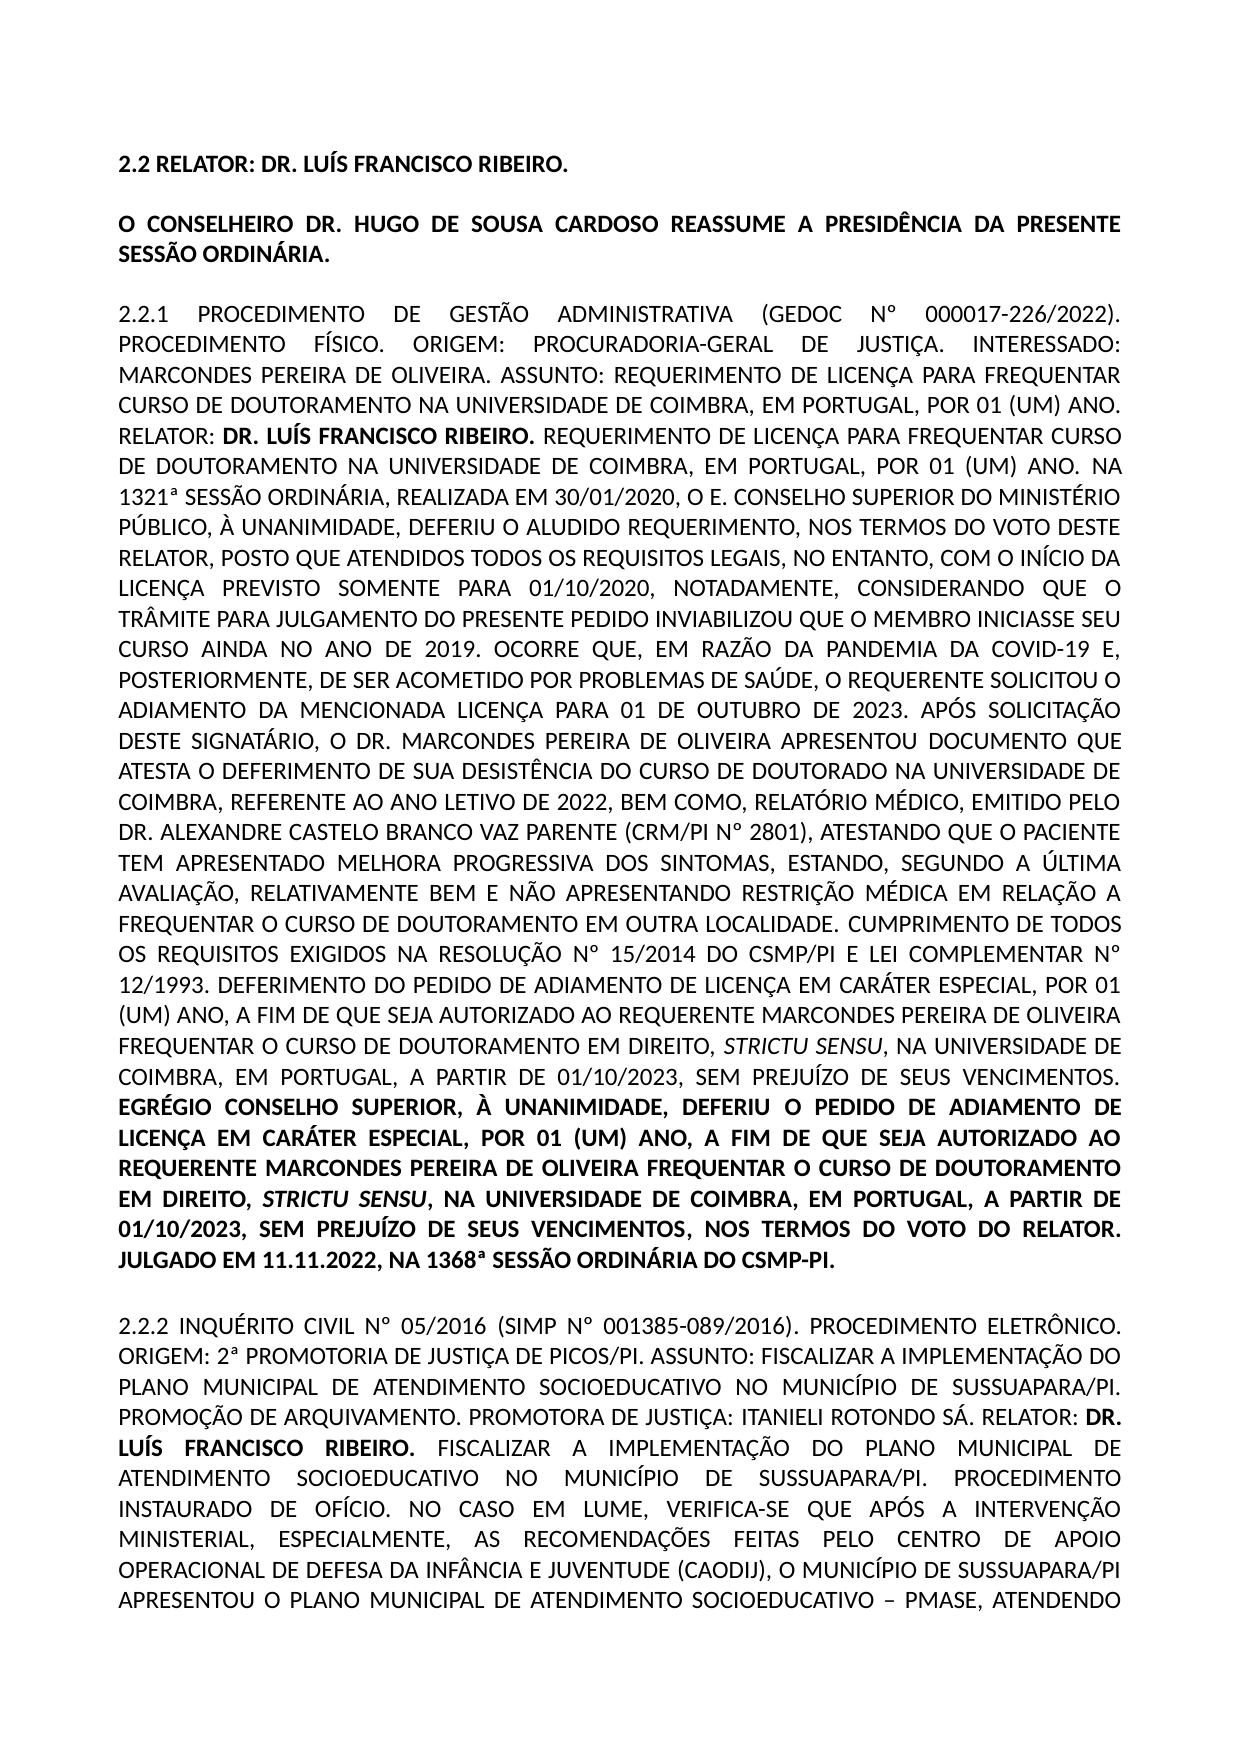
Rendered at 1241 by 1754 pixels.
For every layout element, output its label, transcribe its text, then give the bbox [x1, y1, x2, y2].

text O CONSELHEIRO DR. HUGO DE SOUSA CARDOSO REASSUME A PRESIDÊNCIA DA PRESENTE SESSÃO ORDINÁRIA. [118, 208, 1122, 269]
text 2.2.1 PROCEDIMENTO DE GESTÃO ADMINISTRATIVA (GEDOC Nº 000017-226/2022). PROCEDIMENTO FÍSICO. ORIGEM: PROCURADORIA-GERAL DE JUSTIÇA. INTERESSADO: MARCONDES PEREIRA DE OLIVEIRA. ASSUNTO: REQUERIMENTO DE LICENÇA PARA FREQUENTAR CURSO DE DOUTORAMENTO NA UNIVERSIDADE DE COIMBRA, EM PORTUGAL, POR 01 (UM) ANO. RELATOR: DR. LUÍS FRANCISCO RIBEIRO. REQUERIMENTO DE LICENÇA PARA FREQUENTAR CURSO DE DOUTORAMENTO NA UNIVERSIDADE DE COIMBRA, EM PORTUGAL, POR 01 (UM) ANO. NA 1321ª SESSÃO ORDINÁRIA, REALIZADA EM 30/01/2020, O E. CONSELHO SUPERIOR DO MINISTÉRIO PÚBLICO, À UNANIMIDADE, DEFERIU O ALUDIDO REQUERIMENTO, NOS TERMOS DO VOTO DESTE RELATOR, POSTO QUE ATENDIDOS TODOS OS REQUISITOS LEGAIS, NO ENTANTO, COM O INÍCIO DA LICENÇA PREVISTO SOMENTE PARA 01/10/2020, NOTADAMENTE, CONSIDERANDO QUE O TRÂMITE PARA JULGAMENTO DO PRESENTE PEDIDO INVIABILIZOU QUE O MEMBRO INICIASSE SEU CURSO AINDA NO ANO DE 2019. OCORRE QUE, EM RAZÃO DA PANDEMIA DA COVID-19 E, POSTERIORMENTE, DE SER ACOMETIDO POR PROBLEMAS DE SAÚDE, O REQUERENTE SOLICITOU O ADIAMENTO DA MENCIONADA LICENÇA PARA 01 DE OUTUBRO DE 2023. APÓS SOLICITAÇÃO DESTE SIGNATÁRIO, O DR. MARCONDES PEREIRA DE OLIVEIRA APRESENTOU DOCUMENTO QUE ATESTA O DEFERIMENTO DE SUA DESISTÊNCIA DO CURSO DE DOUTORADO NA UNIVERSIDADE DE COIMBRA, REFERENTE AO ANO LETIVO DE 2022, BEM COMO, RELATÓRIO MÉDICO, EMITIDO PELO DR. ALEXANDRE CASTELO BRANCO VAZ PARENTE (CRM/PI Nº 2801), ATESTANDO QUE O PACIENTE TEM APRESENTADO MELHORA PROGRESSIVA DOS SINTOMAS, ESTANDO, SEGUNDO A ÚLTIMA AVALIAÇÃO, RELATIVAMENTE BEM E NÃO APRESENTANDO RESTRIÇÃO MÉDICA EM RELAÇÃO A FREQUENTAR O CURSO DE DOUTORAMENTO EM OUTRA LOCALIDADE. CUMPRIMENTO DE TODOS OS REQUISITOS EXIGIDOS NA RESOLUÇÃO Nº 15/2014 DO CSMP/PI E LEI COMPLEMENTAR Nº 12/1993. DEFERIMENTO DO PEDIDO DE ADIAMENTO DE LICENÇA EM CARÁTER ESPECIAL, POR 01 (UM) ANO, A FIM DE QUE SEJA AUTORIZADO AO REQUERENTE MARCONDES PEREIRA DE OLIVEIRA FREQUENTAR O CURSO DE DOUTORAMENTO EM DIREITO, STRICTU SENSU, NA UNIVERSIDADE DE COIMBRA, EM PORTUGAL, A PARTIR DE 01/10/2023, SEM PREJUÍZO DE SEUS VENCIMENTOS. EGRÉGIO CONSELHO SUPERIOR, À UNANIMIDADE, DEFERIU O PEDIDO DE ADIAMENTO DE LICENÇA EM CARÁTER ESPECIAL, POR 01 (UM) ANO, A FIM DE QUE SEJA AUTORIZADO AO REQUERENTE MARCONDES PEREIRA DE OLIVEIRA FREQUENTAR O CURSO DE DOUTORAMENTO EM DIREITO, STRICTU SENSU, NA UNIVERSIDADE DE COIMBRA, EM PORTUGAL, A PARTIR DE 01/10/2023, SEM PREJUÍZO DE SEUS VENCIMENTOS, NOS TERMOS DO VOTO Do RELATOR. JULGADO EM 11.11.2022, NA 1368ª SESSÃO ORDINÁRIA DO CSMP-PI. [118, 298, 1122, 1274]
text 2.2.2 INQUÉRITO CIVIL Nº 05/2016 (SIMP Nº 001385-089/2016). PROCEDIMENTO ELETRÔNICO. ORIGEM: 2ª PROMOTORIA DE JUSTIÇA DE PICOS/PI. ASSUNTO: FISCALIZAR A IMPLEMENTAÇÃO DO PLANO MUNICIPAL DE ATENDIMENTO SOCIOEDUCATIVO NO MUNICÍPIO DE SUSSUAPARA/PI. PROMOÇÃO DE ARQUIVAMENTO. PROMOTORA DE JUSTIÇA: ITANIELI ROTONDO SÁ. RELATOR: DR. LUÍS FRANCISCO RIBEIRO. FISCALIZAR A IMPLEMENTAÇÃO DO PLANO MUNICIPAL DE ATENDIMENTO SOCIOEDUCATIVO NO MUNICÍPIO DE SUSSUAPARA/PI. PROCEDIMENTO INSTAURADO DE OFÍCIO. NO CASO EM LUME, VERIFICA-SE QUE APÓS A INTERVENÇÃO MINISTERIAL, ESPECIALMENTE, AS RECOMENDAÇÕES FEITAS PELO CENTRO DE APOIO OPERACIONAL DE DEFESA DA INFÂNCIA E JUVENTUDE (CAODIJ), O MUNICÍPIO DE SUSSUAPARA/PI APRESENTOU O PLANO MUNICIPAL DE ATENDIMENTO SOCIOEDUCATIVO – PMASE, ATENDENDO [118, 1310, 1122, 1615]
text 2.2 RELATOR: DR. LUÍS FRANCISCO RIBEIRO. [118, 149, 1122, 179]
